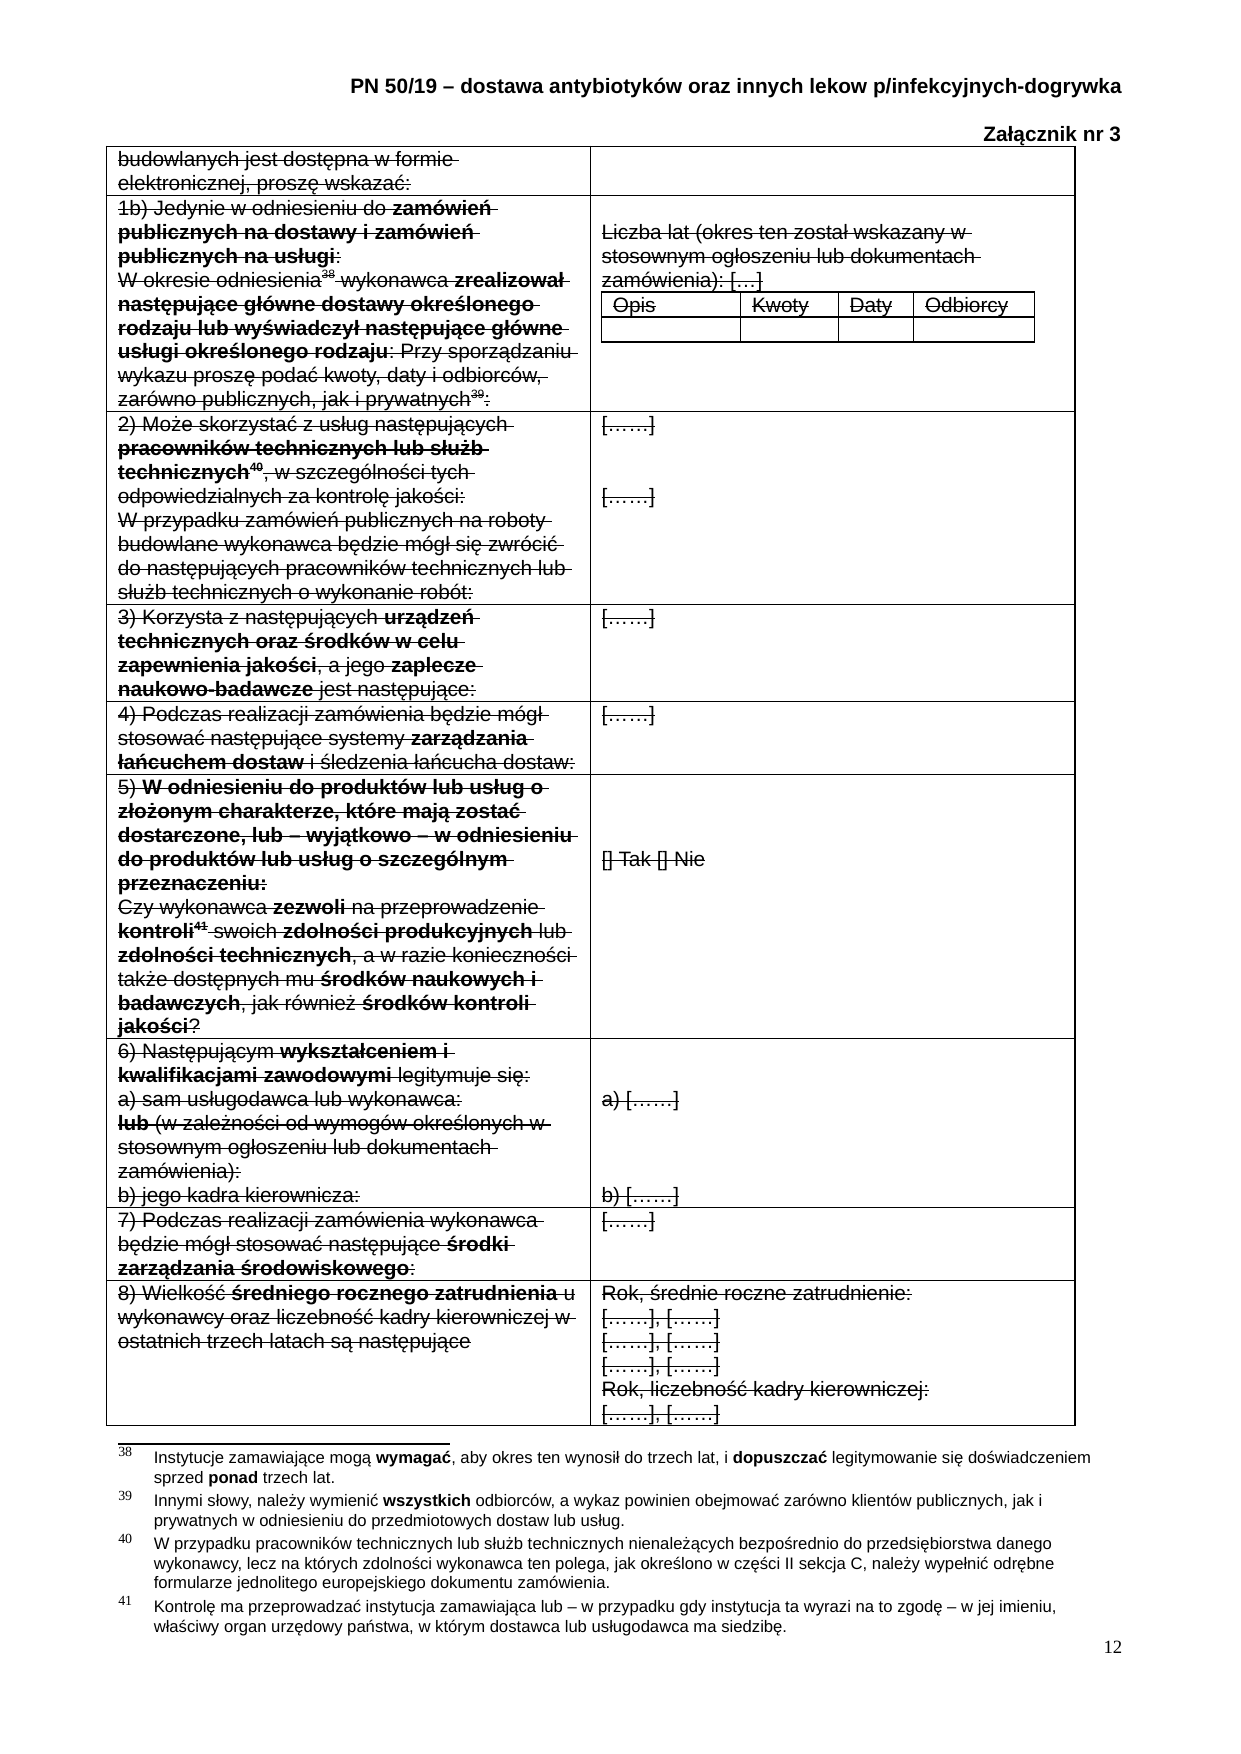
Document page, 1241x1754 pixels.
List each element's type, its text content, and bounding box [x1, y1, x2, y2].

table_cell [839, 318, 913, 341]
table_header Kwoty [741, 293, 838, 316]
table_cell 1b) Jedynie w odniesieniu do zamówień publicznych na dostawy i zamówień publicznych na usługi: W okresie odniesienia wykonawca zrealizował następujące główne dostawy określonego rodzaju lub wyświadczył następujące główne usługi określonego rodzaju: Przy sporządzaniu wykazu proszę podać kwoty, daty i odbiorców, zarówno publicznych, jak i prywatnych: [107, 196, 590, 411]
table_cell [……] [……] [591, 412, 1074, 604]
table_cell 7) Podczas realizacji zamówienia wykonawca będzie mógł stosować następujące środki zarządzania środowiskowego: [107, 1208, 590, 1280]
table_cell 4) Podczas realizacji zamówienia będzie mógł stosować następujące systemy zarządzania łańcuchem dostaw i śledzenia łańcucha dostaw: [107, 702, 590, 774]
table_cell a) [……] b) [……] [591, 1039, 1074, 1207]
table_cell [591, 147, 1074, 194]
table_cell [914, 318, 1034, 341]
table_cell [] Tak [] Nie [591, 775, 1074, 1038]
table_cell [741, 318, 838, 341]
table_cell [602, 318, 740, 341]
table_header Daty [839, 293, 913, 316]
table_cell [……] [591, 605, 1074, 701]
table_cell Rok, średnie roczne zatrudnienie: [……], [……] [……], [……] [……], [……] Rok, liczebność kadry kierowniczej: [……], [……] [591, 1281, 1074, 1425]
table_cell Liczba lat (okres ten został wskazany w stosownym ogłoszeniu lub dokumentach zamówienia): […] [591, 196, 1074, 411]
table_cell budowlanych jest dostępna w formie elektronicznej, proszę wskazać: [107, 147, 590, 194]
table_header Opis [602, 293, 740, 316]
table_cell 2) Może skorzystać z usług następujących pracowników technicznych lub służb technicznych, w szczególności tych odpowiedzialnych za kontrolę jakości: W przypadku zamówień publicznych na roboty budowlane wykonawca będzie mógł się zwrócić do następujących pracowników technicznych lub służb technicznych o wykonanie robót: [107, 412, 590, 604]
table_cell 8) Wielkość średniego rocznego zatrudnienia u wykonawcy oraz liczebność kadry kierowniczej w ostatnich trzech latach są następujące [107, 1281, 590, 1425]
table_cell 5) W odniesieniu do produktów lub usług o złożonym charakterze, które mają zostać dostarczone, lub – wyjątkowo – w odniesieniu do produktów lub usług o szczególnym przeznaczeniu: Czy wykonawca zezwoli na przeprowadzenie kontroli swoich zdolności produkcyjnych lub zdolności technicznych, a w razie konieczności także dostępnych mu środków naukowych i badawczych, jak również środków kontroli jakości? [107, 775, 590, 1038]
table_cell 6) Następującym wykształceniem i kwalifikacjami zawodowymi legitymuje się: a) sam usługodawca lub wykonawca: lub (w zależności od wymogów określonych w stosownym ogłoszeniu lub dokumentach zamówienia): b) jego kadra kierownicza: [107, 1039, 590, 1207]
table_cell [……] [591, 1208, 1074, 1280]
table_cell 3) Korzysta z następujących urządzeń technicznych oraz środków w celu zapewnienia jakości, a jego zaplecze naukowo-badawcze jest następujące: [107, 605, 590, 701]
table_cell [……] [591, 702, 1074, 774]
table_header Odbiorcy [914, 293, 1034, 316]
